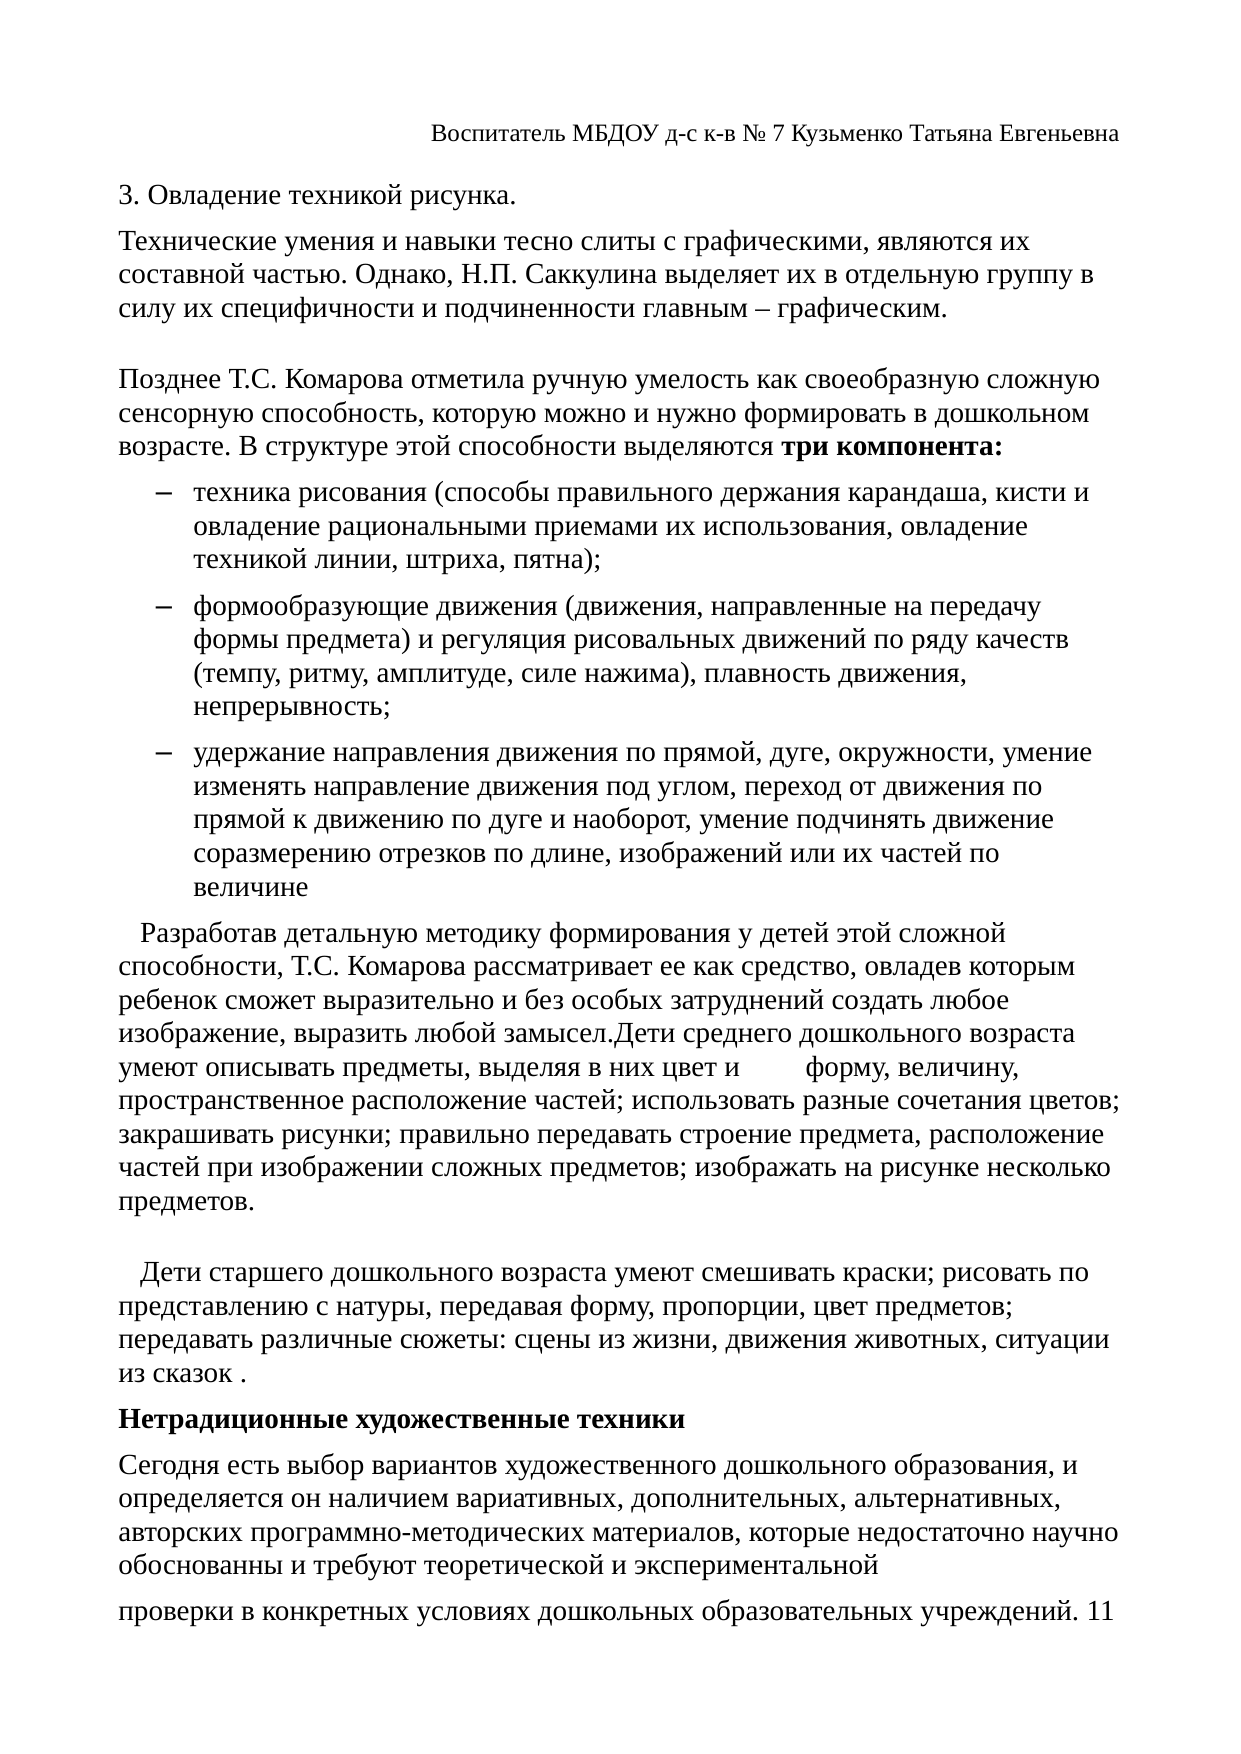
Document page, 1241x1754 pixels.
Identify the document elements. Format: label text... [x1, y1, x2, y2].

text Технические умения и навыки тесно слиты с графическими, являются их составной частью. Однако, Н.П. Саккулина выделяет их в отдельную группу в силу их специфичности и подчиненности главным – графическим. [118, 223, 1122, 324]
text Разработав детальную методику формирования у детей этой сложной способности, Т.С. Комарова рассматривает ее как средство, овладев которым ребенок сможет выразительно и без особых затруднений создать любое изображение, выразить любой замысел.Дети среднего дошкольного возраста умеют описывать предметы, выделяя в них цвет и форму, величину, пространственное расположение частей; использовать разные сочетания цветов; закрашивать рисунки; правильно передавать строение предмета, расположение частей при изображении сложных предметов; изображать на рисунке несколько предметов. [118, 915, 1122, 1217]
text Нетрадиционные художественные техники [118, 1401, 1122, 1434]
list формообразующие движения (движения, направленные на передачу формы предмета) и регуляция рисовальных движений по ряду качеств (темпу, ритму, амплитуде, силе нажима), плавность движения, непрерывность; [156, 588, 1122, 722]
text проверки в конкретных условиях дошкольных образовательных учреждений. 11 [118, 1593, 1122, 1627]
list удержание направления движения по прямой, дуге, окружности, умение изменять направление движения под углом, переход от движения по прямой к движению по дуге и наоборот, умение подчинять движение соразмерению отрезков по длине, изображений или их частей по величине [156, 734, 1122, 902]
text Дети старшего дошкольного возраста умеют смешивать краски; рисовать по представлению с натуры, передавая форму, пропорции, цвет предметов; передавать различные сюжеты: сцены из жизни, движения животных, ситуации из сказок . [118, 1254, 1122, 1388]
text Сегодня есть выбор вариантов художественного дошкольного образования, и определяется он наличием вариативных, дополнительных, альтернативных, авторских программно-методических материалов, которые недостаточно научно обоснованны и требуют теоретической и экспериментальной [118, 1447, 1122, 1581]
text Позднее Т.С. Комарова отметила ручную умелость как своеобразную сложную сенсорную способность, которую можно и нужно формировать в дошкольном возрасте. В структуре этой способности выделяются три компонента: [118, 361, 1122, 462]
list техника рисования (способы правильного держания карандаша, кисти и овладение рациональными приемами их использования, овладение техникой линии, штриха, пятна); [156, 474, 1122, 575]
text 3. Овладение техникой рисунка. [118, 177, 1122, 211]
